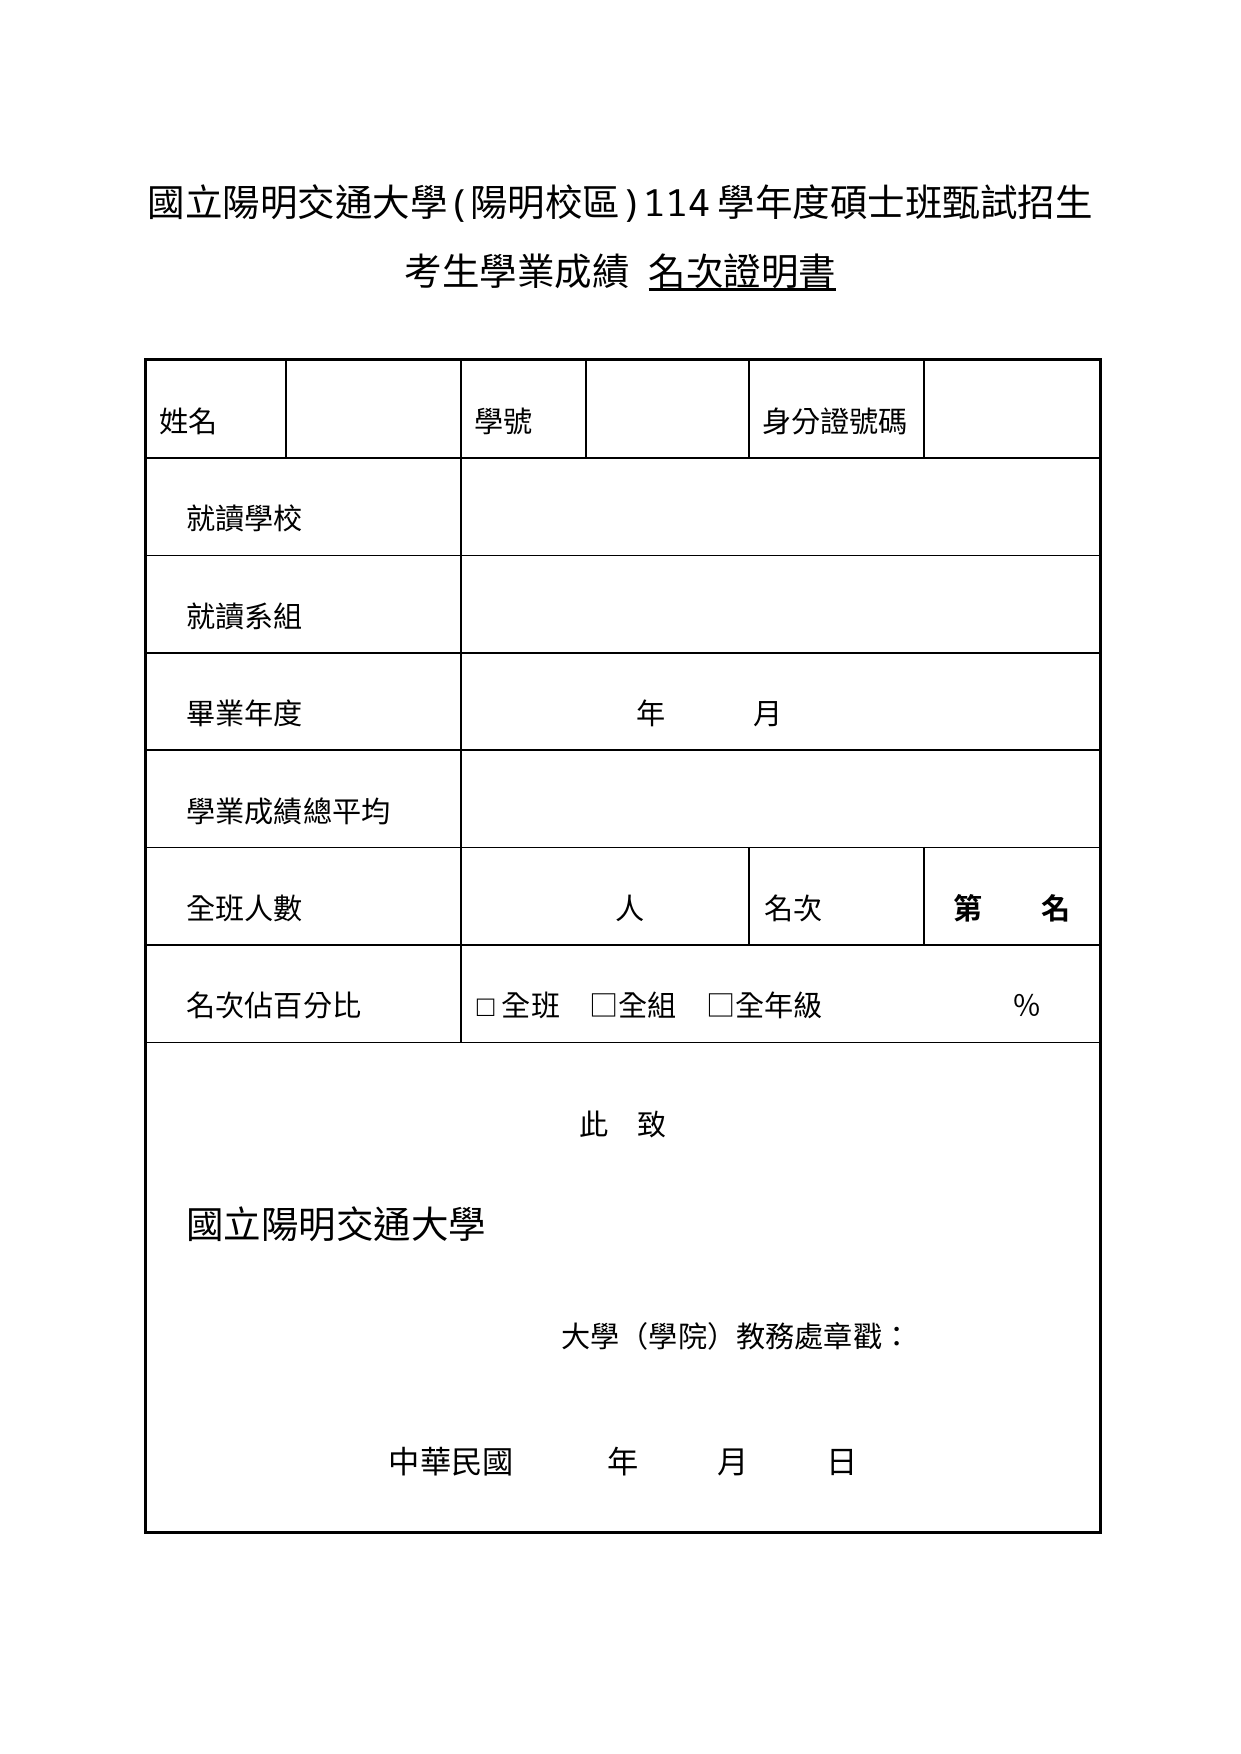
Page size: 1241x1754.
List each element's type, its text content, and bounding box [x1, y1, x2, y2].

table_cell 就讀學校 [147, 459, 460, 554]
table_cell □ 全班 □全組 □全年級 ％ [462, 946, 1099, 1042]
table_header [287, 361, 460, 457]
table_cell 就讀系組 [147, 556, 460, 652]
text 國立陽明交通大學(陽明校區)114學年度碩士班甄試招生 [146, 158, 1094, 221]
table_header [925, 361, 1099, 457]
table_cell 全班人數 [147, 848, 460, 944]
table_header [587, 361, 748, 457]
table_cell 畢業年度 [147, 654, 460, 749]
text 考生學業成績 名次證明書 [146, 227, 1094, 289]
table_cell 第 名 [925, 848, 1099, 944]
table_cell 人 [462, 848, 748, 944]
table_cell [462, 459, 1099, 554]
table_cell 學業成績總平均 [147, 751, 460, 847]
table_cell [462, 751, 1099, 847]
table_cell [462, 556, 1099, 652]
table_cell 名次 [750, 848, 923, 944]
table_header 身分證號碼 [750, 361, 923, 457]
table_cell 此 致 國立陽明交通大學 大學（學院）教務處章戳： 中華民國 年 月 日 [147, 1043, 1099, 1531]
table_header 姓名 [147, 361, 285, 457]
table_header 學號 [462, 361, 585, 457]
table_cell 年 月 [462, 654, 1099, 749]
table_cell 名次佔百分比 [147, 946, 460, 1042]
